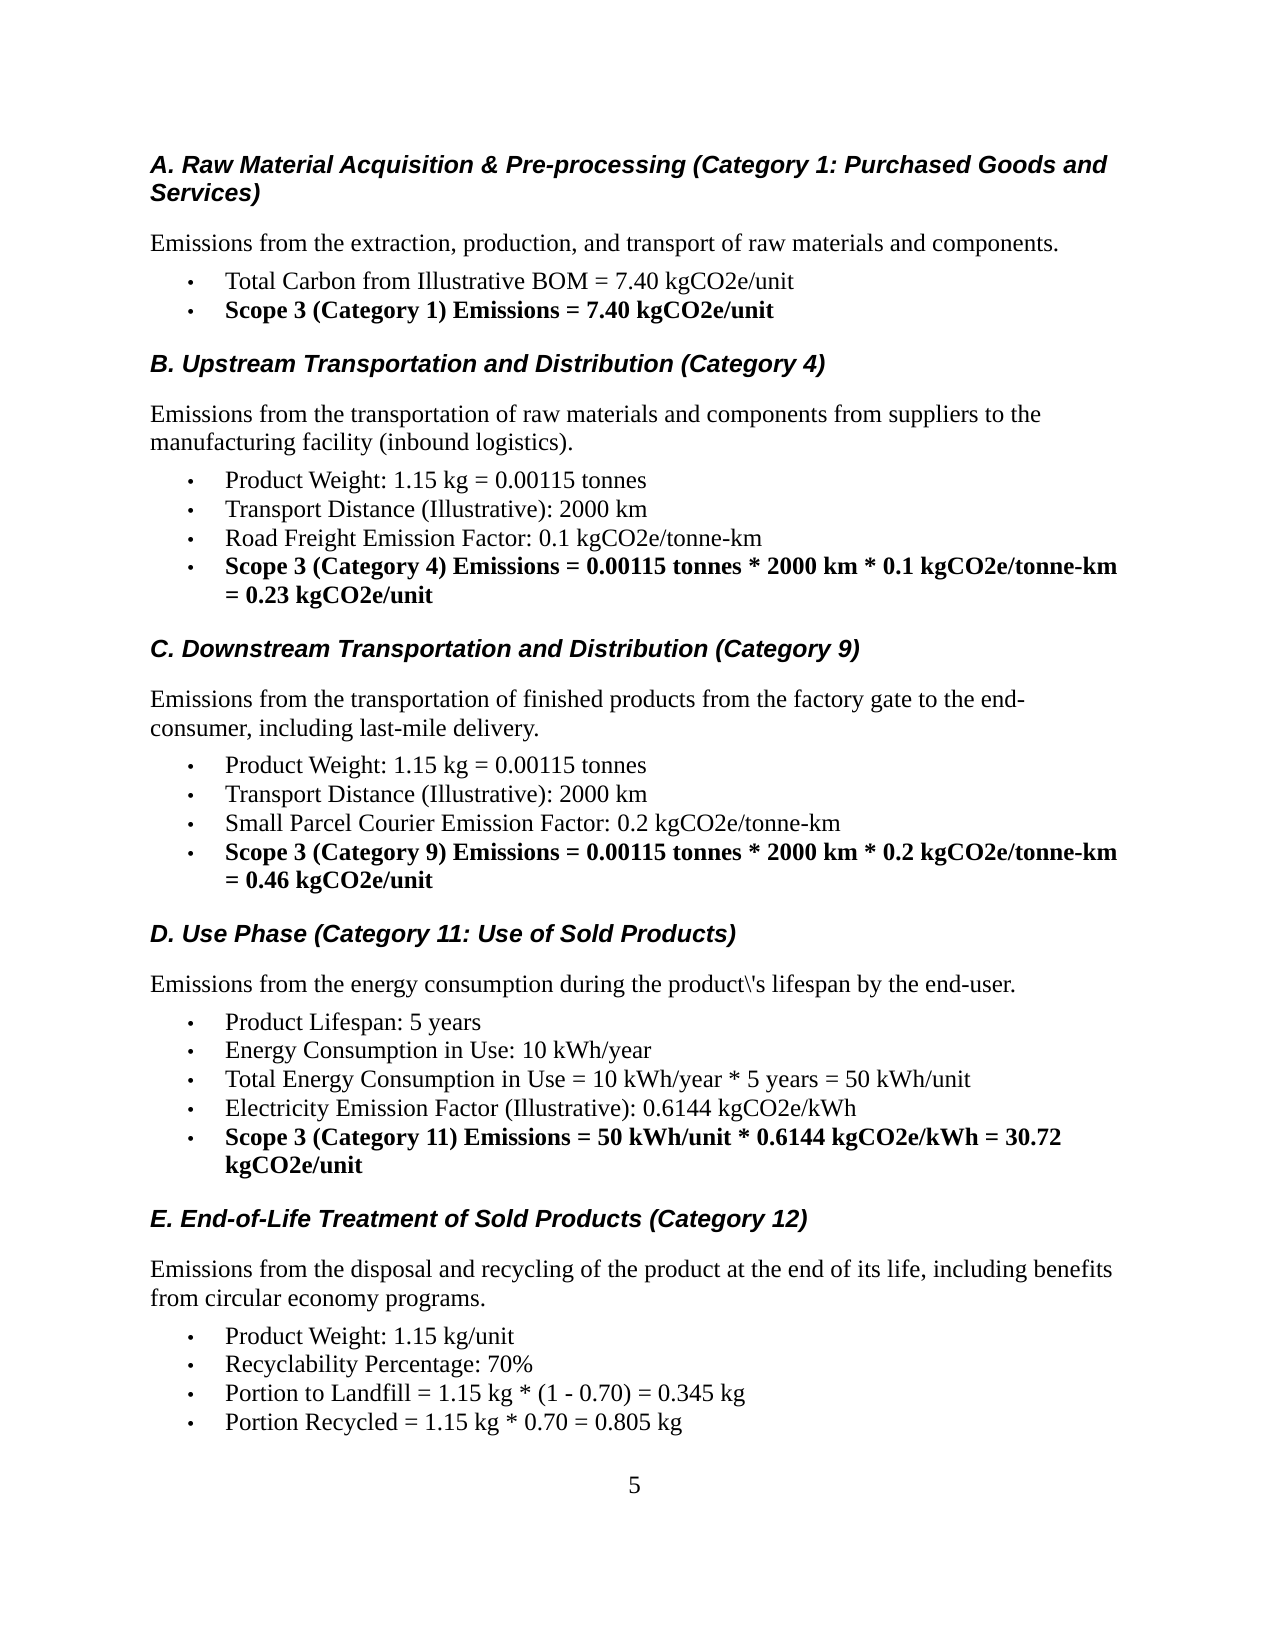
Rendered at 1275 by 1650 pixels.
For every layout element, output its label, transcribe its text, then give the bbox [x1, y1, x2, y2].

text Emissions from the extraction, production, and transport of raw materials and components. [150, 228, 1125, 257]
list Total Energy Consumption in Use = 10 kWh/year * 5 years = 50 kWh/unit [187, 1064, 1125, 1093]
list Road Freight Emission Factor: 0.1 kgCO2e/tonne-km [187, 523, 1125, 551]
list Electricity Emission Factor (Illustrative): 0.6144 kgCO2e/kWh [187, 1093, 1125, 1122]
list Transport Distance (Illustrative): 2000 km [187, 779, 1125, 808]
list Transport Distance (Illustrative): 2000 km [187, 494, 1125, 523]
list Energy Consumption in Use: 10 kWh/year [187, 1036, 1125, 1064]
list Scope 3 (Category 4) Emissions = 0.00115 tonnes * 2000 km * 0.1 kgCO2e/tonne-km = 0.23 kgCO2e/unit [187, 551, 1125, 609]
list Product Weight: 1.15 kg = 0.00115 tonnes [187, 750, 1125, 779]
text Emissions from the disposal and recycling of the product at the end of its life, including benefits from circular economy programs. [150, 1254, 1125, 1312]
text Emissions from the transportation of raw materials and components from suppliers to the manufacturing facility (inbound logistics). [150, 399, 1125, 456]
list Scope 3 (Category 1) Emissions = 7.40 kgCO2e/unit [187, 295, 1125, 324]
list Product Weight: 1.15 kg = 0.00115 tonnes [187, 465, 1125, 494]
list Small Parcel Courier Emission Factor: 0.2 kgCO2e/tonne-km [187, 808, 1125, 837]
subtitle B. Upstream Transportation and Distribution (Category 4) [150, 349, 1125, 377]
subtitle E. End-of-Life Treatment of Sold Products (Category 12) [150, 1204, 1125, 1233]
list Scope 3 (Category 11) Emissions = 50 kWh/unit * 0.6144 kgCO2e/kWh = 30.72 kgCO2e/unit [187, 1122, 1125, 1179]
list Product Lifespan: 5 years [187, 1007, 1125, 1036]
list Recyclability Percentage: 70% [187, 1349, 1125, 1378]
list Product Weight: 1.15 kg/unit [187, 1321, 1125, 1349]
text Emissions from the transportation of finished products from the factory gate to the end-consumer, including last-mile delivery. [150, 684, 1125, 741]
list Scope 3 (Category 9) Emissions = 0.00115 tonnes * 2000 km * 0.2 kgCO2e/tonne-km = 0.46 kgCO2e/unit [187, 837, 1125, 894]
list Portion Recycled = 1.15 kg * 0.70 = 0.805 kg [187, 1407, 1125, 1436]
subtitle D. Use Phase (Category 11: Use of Sold Products) [150, 919, 1125, 948]
subtitle A. Raw Material Acquisition & Pre-processing (Category 1: Purchased Goods and Services) [150, 150, 1125, 207]
list Portion to Landfill = 1.15 kg * (1 - 0.70) = 0.345 kg [187, 1378, 1125, 1407]
subtitle C. Downstream Transportation and Distribution (Category 9) [150, 634, 1125, 662]
list Total Carbon from Illustrative BOM = 7.40 kgCO2e/unit [187, 266, 1125, 295]
text Emissions from the energy consumption during the product\'s lifespan by the end-user. [150, 969, 1125, 998]
